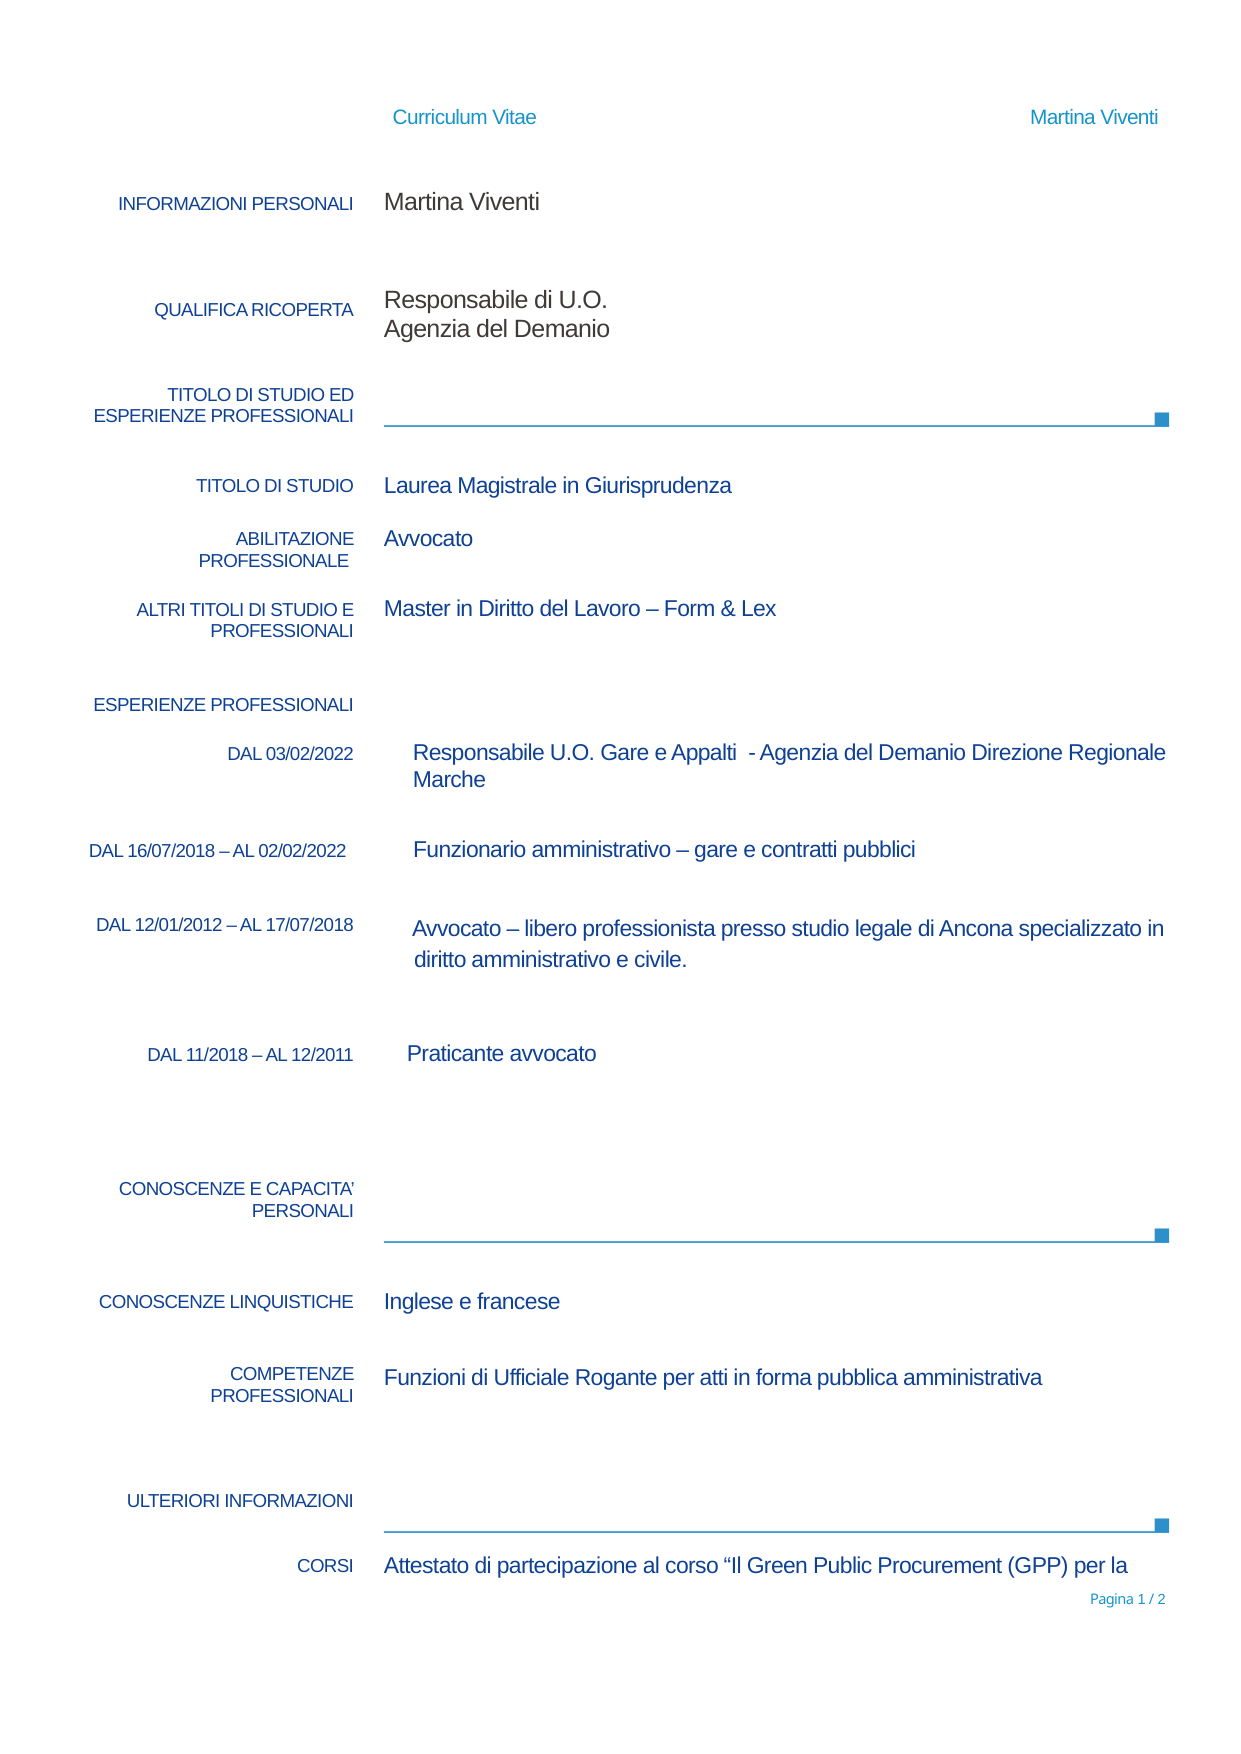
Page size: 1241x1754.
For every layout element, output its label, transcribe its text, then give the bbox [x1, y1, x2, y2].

table_cell Esperienze professionali [89, 641, 384, 739]
table_cell QUALIFICA RICOPERTA [89, 254, 384, 343]
table_header [384, 1262, 1169, 1288]
table_header [384, 1178, 1169, 1240]
table_cell ABILITAZIONE PROFESSIONALE [89, 525, 384, 595]
table_cell [89, 230, 1169, 254]
table_header Attestato di partecipazione al corso “Il Green Public Procurement (GPP) per la [384, 1552, 1169, 1578]
table_cell DAL 03/02/2022 daL 16/07/2018 – aL 02/02/2022 dal 12/01/2012 – aL 17/07/2018 [89, 739, 384, 995]
table_header Corsi [89, 1552, 384, 1578]
table_cell ALTRI TITOLI DI STUDIO E PROFESSIONALI [89, 595, 384, 641]
table_cell Inglese e francese [384, 1288, 1169, 1315]
table_header TITOLO DI STUDIO ed ESPERIENZe PROFESSIONALI [89, 362, 384, 427]
table_header [89, 446, 384, 472]
table_cell dal 11/2018 – al 12/2011 [89, 995, 384, 1139]
table_cell [384, 641, 1169, 739]
table_header [384, 1425, 1169, 1460]
table_header Funzioni di Ufficiale Rogante per atti in forma pubblica amministrativa [384, 1361, 1169, 1414]
table_cell Master in Diritto del Lavoro – Form & Lex [384, 595, 1169, 641]
table_cell [384, 995, 1169, 1034]
table_header Competenze professionali [89, 1361, 384, 1414]
table_header Martina Viventi [384, 171, 1169, 230]
table_header [384, 1490, 1169, 1530]
table_header [384, 446, 1169, 472]
table_cell Responsabile U.O. Gare e Appalti - Agenzia del Demanio Direzione Regionale Marche [384, 739, 1169, 817]
table_cell [384, 1094, 1169, 1139]
table_cell Funzionario amministrativo – gare e contratti pubblici Avvocato – libero professionista presso studio legale di Ancona specializzato in diritto amministrativo e civile. [384, 836, 1169, 995]
table_cell Avvocato [384, 525, 1169, 595]
table_cell TITOLO DI STUDIO [89, 472, 384, 525]
table_cell Praticante avvocato [384, 1034, 1169, 1075]
table_header INFORMAZIONI PERSONALI [89, 171, 384, 230]
table_header [89, 1262, 384, 1288]
table_cell [384, 1075, 1169, 1094]
table_header ULTERIORI INFORMAZIONI [89, 1490, 384, 1533]
table_cell [384, 1315, 1169, 1350]
table_cell Laurea Magistrale in Giurisprudenza [384, 472, 1169, 525]
table_cell CONOSCENZE LINQUISTICHE [89, 1288, 384, 1315]
table_cell Responsabile di U.O. Agenzia del Demanio [384, 254, 1169, 343]
table_header CONOSCENZE E CAPACITA’ PERSONALI [89, 1178, 384, 1243]
table_header [384, 362, 1169, 424]
table_cell [89, 1315, 384, 1350]
table_cell [384, 817, 1169, 836]
table_header [89, 1425, 384, 1460]
